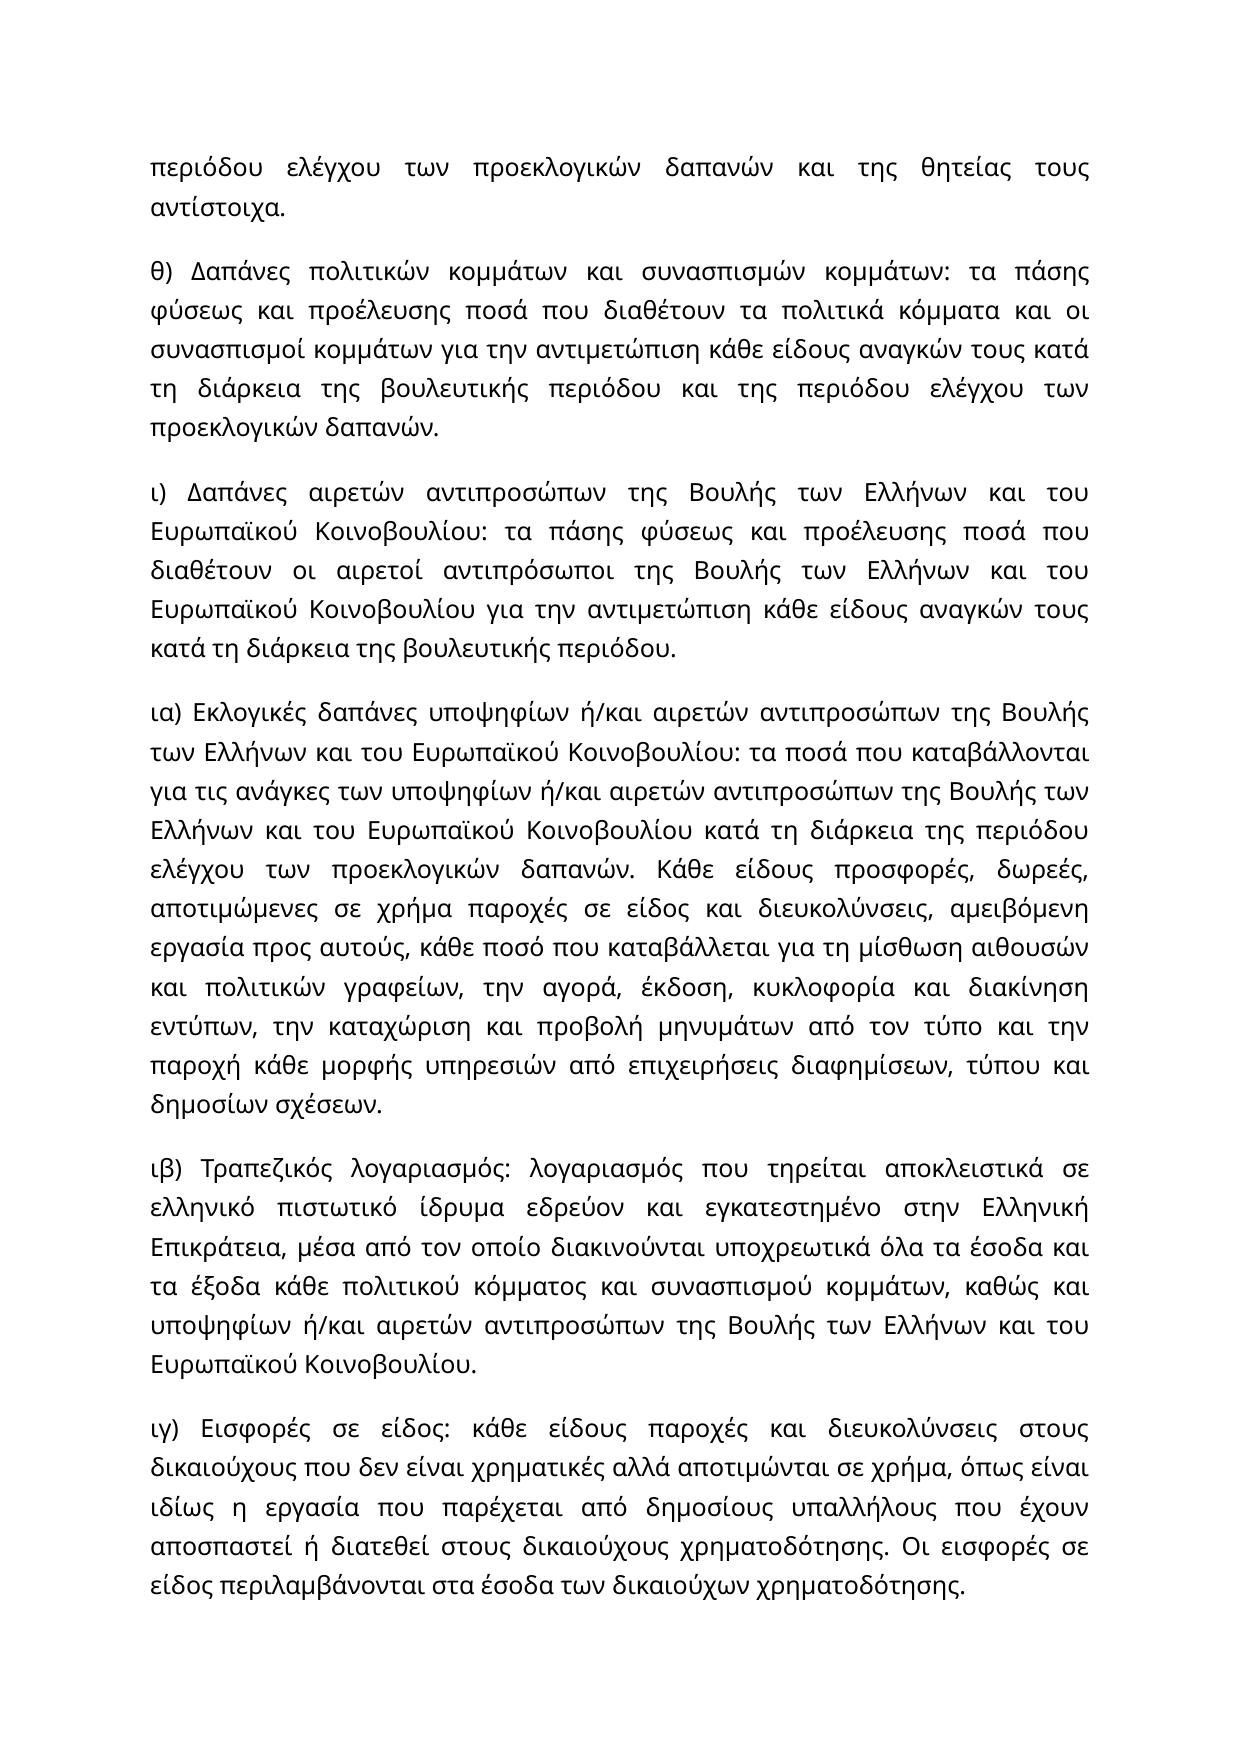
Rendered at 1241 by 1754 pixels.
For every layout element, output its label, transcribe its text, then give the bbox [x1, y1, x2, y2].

text θ) Δαπάνες πολιτικών κομμάτων και συνασπισμών κομμάτων: τα πάσης φύσεως και προέλευσης ποσά που διαθέτουν τα πολιτικά κόμματα και οι συνασπισμοί κομμάτων για την αντιμετώπιση κάθε είδους αναγκών τους κατά τη διάρκεια της βουλευτικής περιόδου και της περιόδου ελέγχου των προεκλογικών δαπανών. [150, 253, 1090, 444]
text περιόδου ελέγχου των προεκλογικών δαπανών και της θητείας τους αντίστοιχα. [150, 150, 1090, 223]
text ια) Εκλογικές δαπάνες υποψηφίων ή/και αιρετών αντιπροσώπων της Βουλής των Ελλήνων και του Ευρωπαϊκού Κοινοβουλίου: τα ποσά που καταβάλλονται για τις ανάγκες των υποψηφίων ή/και αιρετών αντιπροσώπων της Βουλής των Ελλήνων και του Ευρωπαϊκού Κοινοβουλίου κατά τη διάρκεια της περιόδου ελέγχου των προεκλογικών δαπανών. Κάθε είδους προσφορές, δωρεές, αποτιμώμενες σε χρήμα παροχές σε είδος και διευκολύνσεις, αμειβόμενη εργασία προς αυτούς, κάθε ποσό που καταβάλλεται για τη μίσθωση αιθουσών και πολιτικών γραφείων, την αγορά, έκδοση, κυκλοφορία και διακίνηση εντύπων, την καταχώριση και προβολή μηνυμάτων από τον τύπο και την παροχή κάθε μορφής υπηρεσιών από επιχειρήσεις διαφημίσεων, τύπου και δημοσίων σχέσεων. [150, 695, 1090, 1121]
text ι) Δαπάνες αιρετών αντιπροσώπων της Βουλής των Ελλήνων και του Ευρωπαϊκού Κοινοβουλίου: τα πάσης φύσεως και προέλευσης ποσά που διαθέτουν οι αιρετοί αντιπρόσωποι της Βουλής των Ελλήνων και του Ευρωπαϊκού Κοινοβουλίου για την αντιμετώπιση κάθε είδους αναγκών τους κατά τη διάρκεια της βουλευτικής περιόδου. [150, 474, 1090, 665]
text ιγ) Εισφορές σε είδος: κάθε είδους παροχές και διευκολύνσεις στους δικαιούχους που δεν είναι χρηματικές αλλά αποτιμώνται σε χρήμα, όπως είναι ιδίως η εργασία που παρέχεται από δημοσίους υπαλλήλους που έχουν αποσπαστεί ή διατεθεί στους δικαιούχους χρηματοδότησης. Οι εισφορές σε είδος περιλαμβάνονται στα έσοδα των δικαιούχων χρηματοδότησης. [150, 1411, 1090, 1602]
text ιβ) Τραπεζικός λογαριασμός: λογαριασμός που τηρείται αποκλειστικά σε ελληνικό πιστωτικό ίδρυμα εδρεύον και εγκατεστημένο στην Ελληνική Επικράτεια, μέσα από τον οποίο διακινούνται υποχρεωτικά όλα τα έσοδα και τα έξοδα κάθε πολιτικού κόμματος και συνασπισμού κομμάτων, καθώς και υποψηφίων ή/και αιρετών αντιπροσώπων της Βουλής των Ελλήνων και του Ευρωπαϊκού Κοινοβουλίου. [150, 1151, 1090, 1381]
